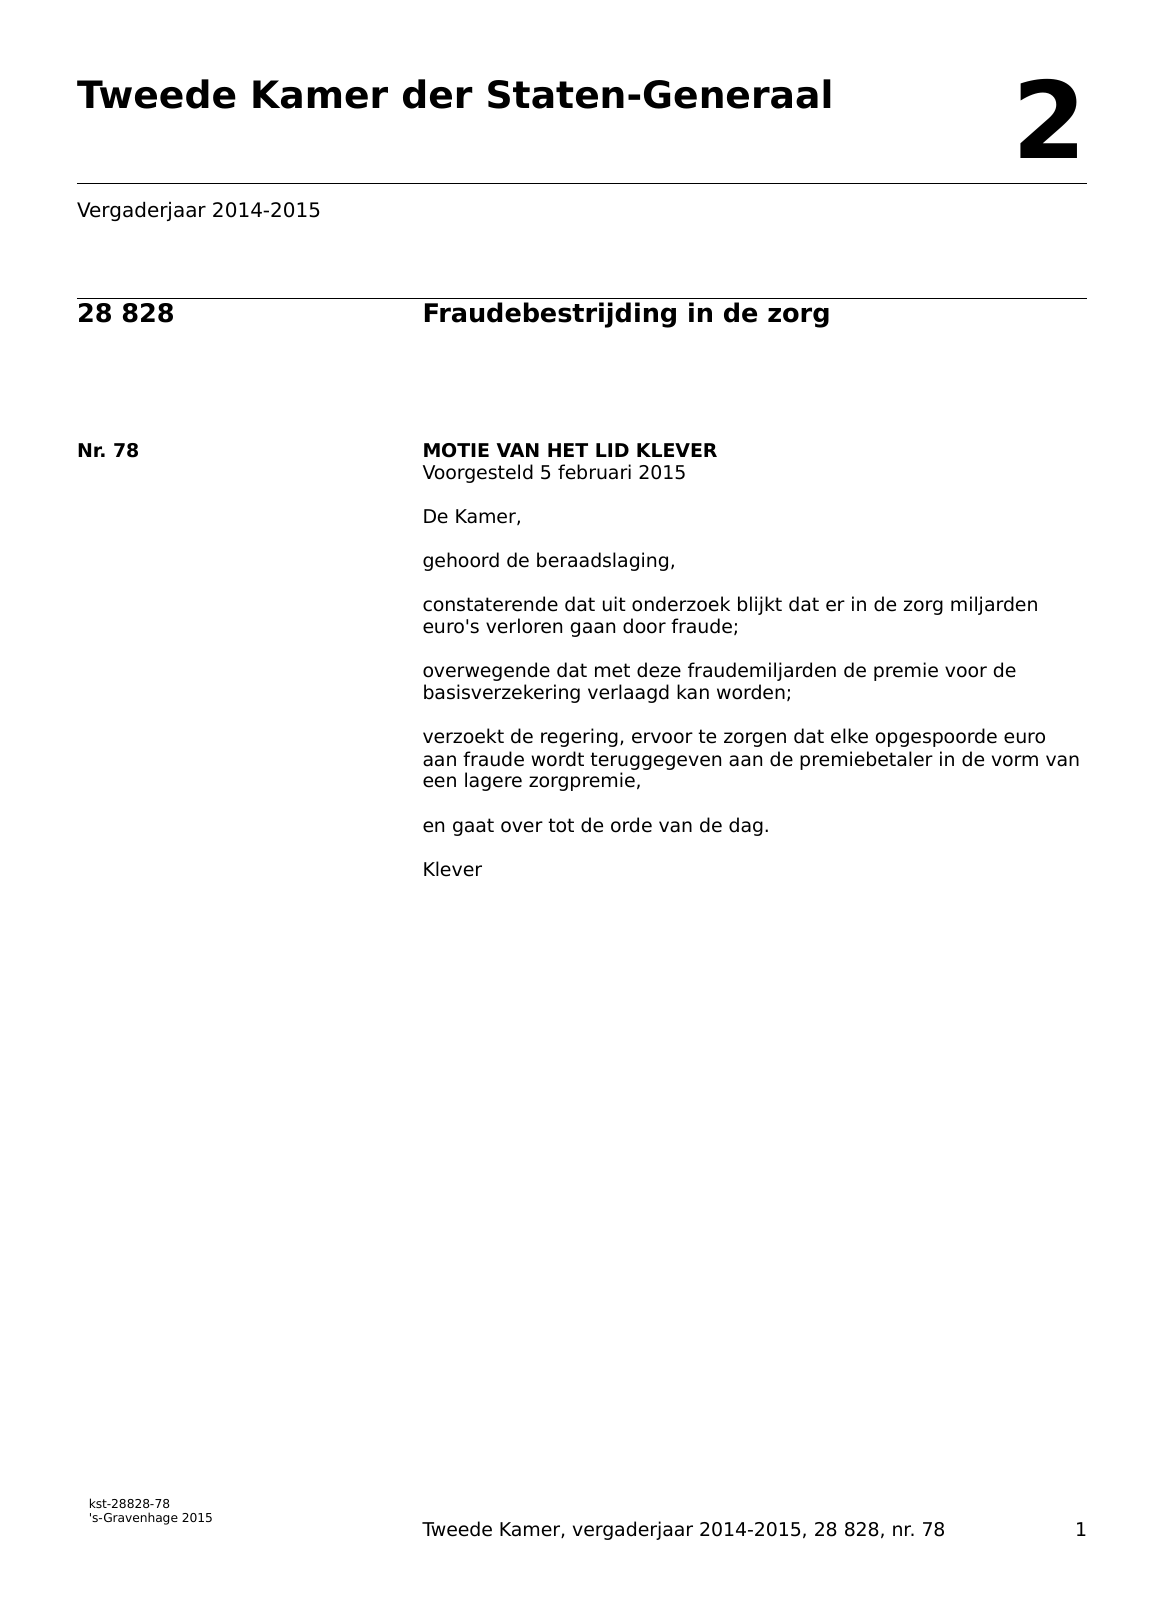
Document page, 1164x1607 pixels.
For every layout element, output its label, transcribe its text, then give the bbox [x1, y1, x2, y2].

subtitle Nr. 78 MOTIE VAN HET LID KLEVER [77, 440, 1087, 462]
text kst-28828-78 [88, 1497, 323, 1511]
table_cell Vergaderjaar 2014-2015 [77, 184, 1087, 298]
table_header Tweede Kamer der Staten-Generaal [77, 59, 886, 183]
table_header 2 [886, 59, 1087, 183]
text Voorgesteld 5 februari 2015 [422, 462, 1087, 484]
text gehoord de beraadslaging, [422, 550, 1087, 572]
text overwegende dat met deze fraudemiljarden de premie voor de basisverzekering verlaagd kan worden; [422, 660, 1087, 704]
text en gaat over tot de orde van de dag. [422, 814, 1087, 837]
text Klever [422, 859, 1087, 881]
text constaterende dat uit onderzoek blijkt dat er in de zorg miljarden euro's verloren gaan door fraude; [422, 594, 1087, 638]
text verzoekt de regering, ervoor te zorgen dat elke opgespoorde euro aan fraude wordt teruggegeven aan de premiebetaler in de vorm van een lagere zorgpremie, [422, 726, 1087, 792]
text 's-Gravenhage 2015 [88, 1511, 323, 1525]
text De Kamer, [422, 506, 1087, 528]
subtitle 28 828 Fraudebestrijding in de zorg [77, 299, 1087, 329]
